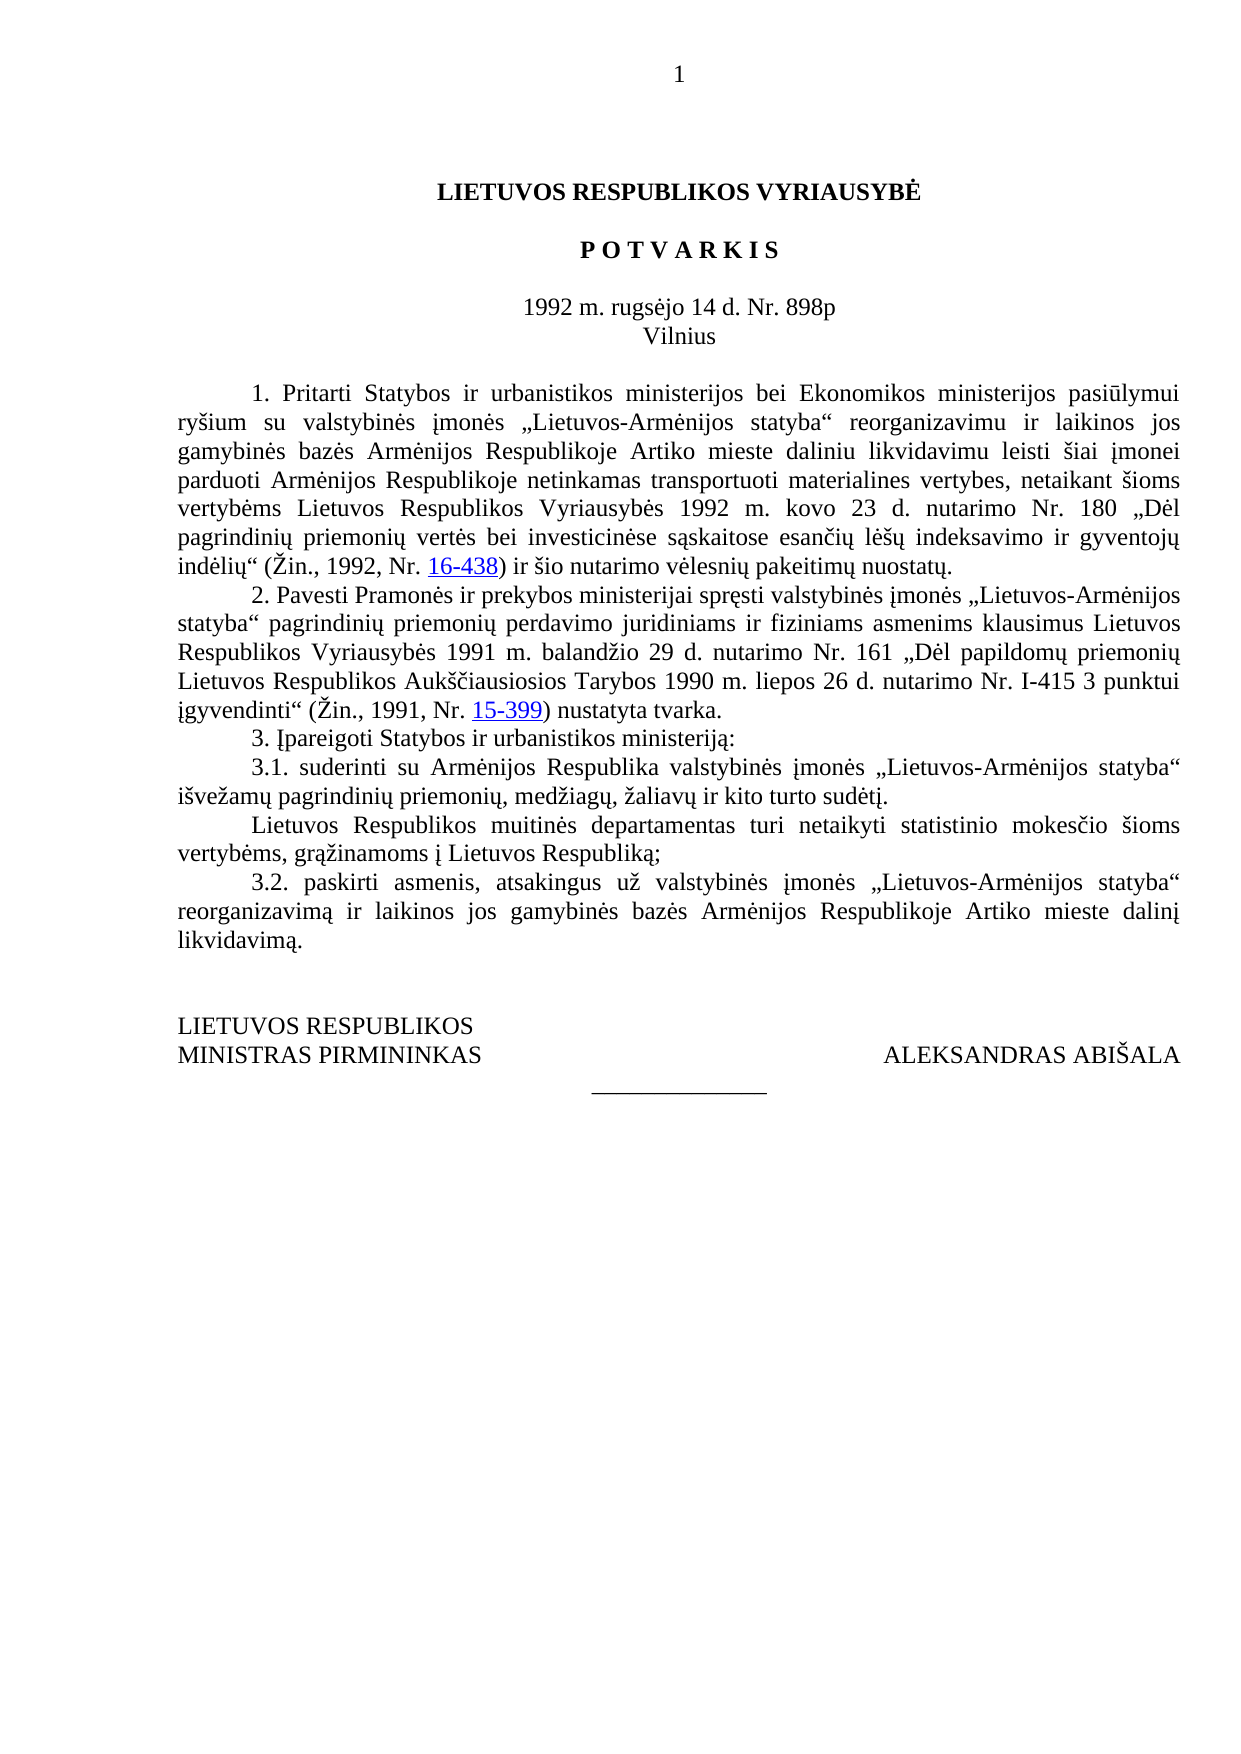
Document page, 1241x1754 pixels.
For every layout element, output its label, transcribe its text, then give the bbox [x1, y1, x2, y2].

text ______________ [177, 1068, 1181, 1097]
text 3.1. suderinti su Armėnijos Respublika valstybinės įmonės „Lietuvos-Armėnijos statyba“ išvežamų pagrindinių priemonių, medžiagų, žaliavų ir kito turto sudėtį. [177, 752, 1181, 810]
text 1. Pritarti Statybos ir urbanistikos ministerijos bei Ekonomikos ministerijos pasiūlymui ryšium su valstybinės įmonės „Lietuvos-Armėnijos statyba“ reorganizavimu ir laikinos jos gamybinės bazės Armėnijos Respublikoje Artiko mieste daliniu likvidavimu leisti šiai įmonei parduoti Armėnijos Respublikoje netinkamas transportuoti materialines vertybes, netaikant šioms vertybėms Lietuvos Respublikos Vyriausybės 1992 m. kovo 23 d. nutarimo Nr. 180 „Dėl pagrindinių priemonių vertės bei investicinėse sąskaitose esančių lėšų indeksavimo ir gyventojų indėlių“ (Žin., 1992, Nr. 16-438) ir šio nutarimo vėlesnių pakeitimų nuostatų. [177, 378, 1181, 580]
text P O T V A R K I S [177, 235, 1181, 263]
text MINISTRAS PIRMININKAS ALEKSANDRAS ABIŠALA [177, 1040, 1181, 1068]
text 2. Pavesti Pramonės ir prekybos ministerijai spręsti valstybinės įmonės „Lietuvos-Armėnijos statyba“ pagrindinių priemonių perdavimo juridiniams ir fiziniams asmenims klausimus Lietuvos Respublikos Vyriausybės 1991 m. balandžio 29 d. nutarimo Nr. 161 „Dėl papildomų priemonių Lietuvos Respublikos Aukščiausiosios Tarybos 1990 m. liepos 26 d. nutarimo Nr. I-415 3 punktui įgyvendinti“ (Žin., 1991, Nr. 15-399) nustatyta tvarka. [177, 580, 1181, 723]
text LIETUVOS RESPUBLIKOS VYRIAUSYBĖ [177, 177, 1181, 206]
text LIETUVOS RESPUBLIKOS [177, 1011, 1181, 1040]
text Vilnius [177, 321, 1181, 350]
text 3. Įpareigoti Statybos ir urbanistikos ministeriją: [177, 723, 1181, 752]
text 1992 m. rugsėjo 14 d. Nr. 898p [177, 292, 1181, 321]
text 3.2. paskirti asmenis, atsakingus už valstybinės įmonės „Lietuvos-Armėnijos statyba“ reorganizavimą ir laikinos jos gamybinės bazės Armėnijos Respublikoje Artiko mieste dalinį likvidavimą. [177, 867, 1181, 953]
text Lietuvos Respublikos muitinės departamentas turi netaikyti statistinio mokesčio šioms vertybėms, grąžinamoms į Lietuvos Respubliką; [177, 810, 1181, 867]
